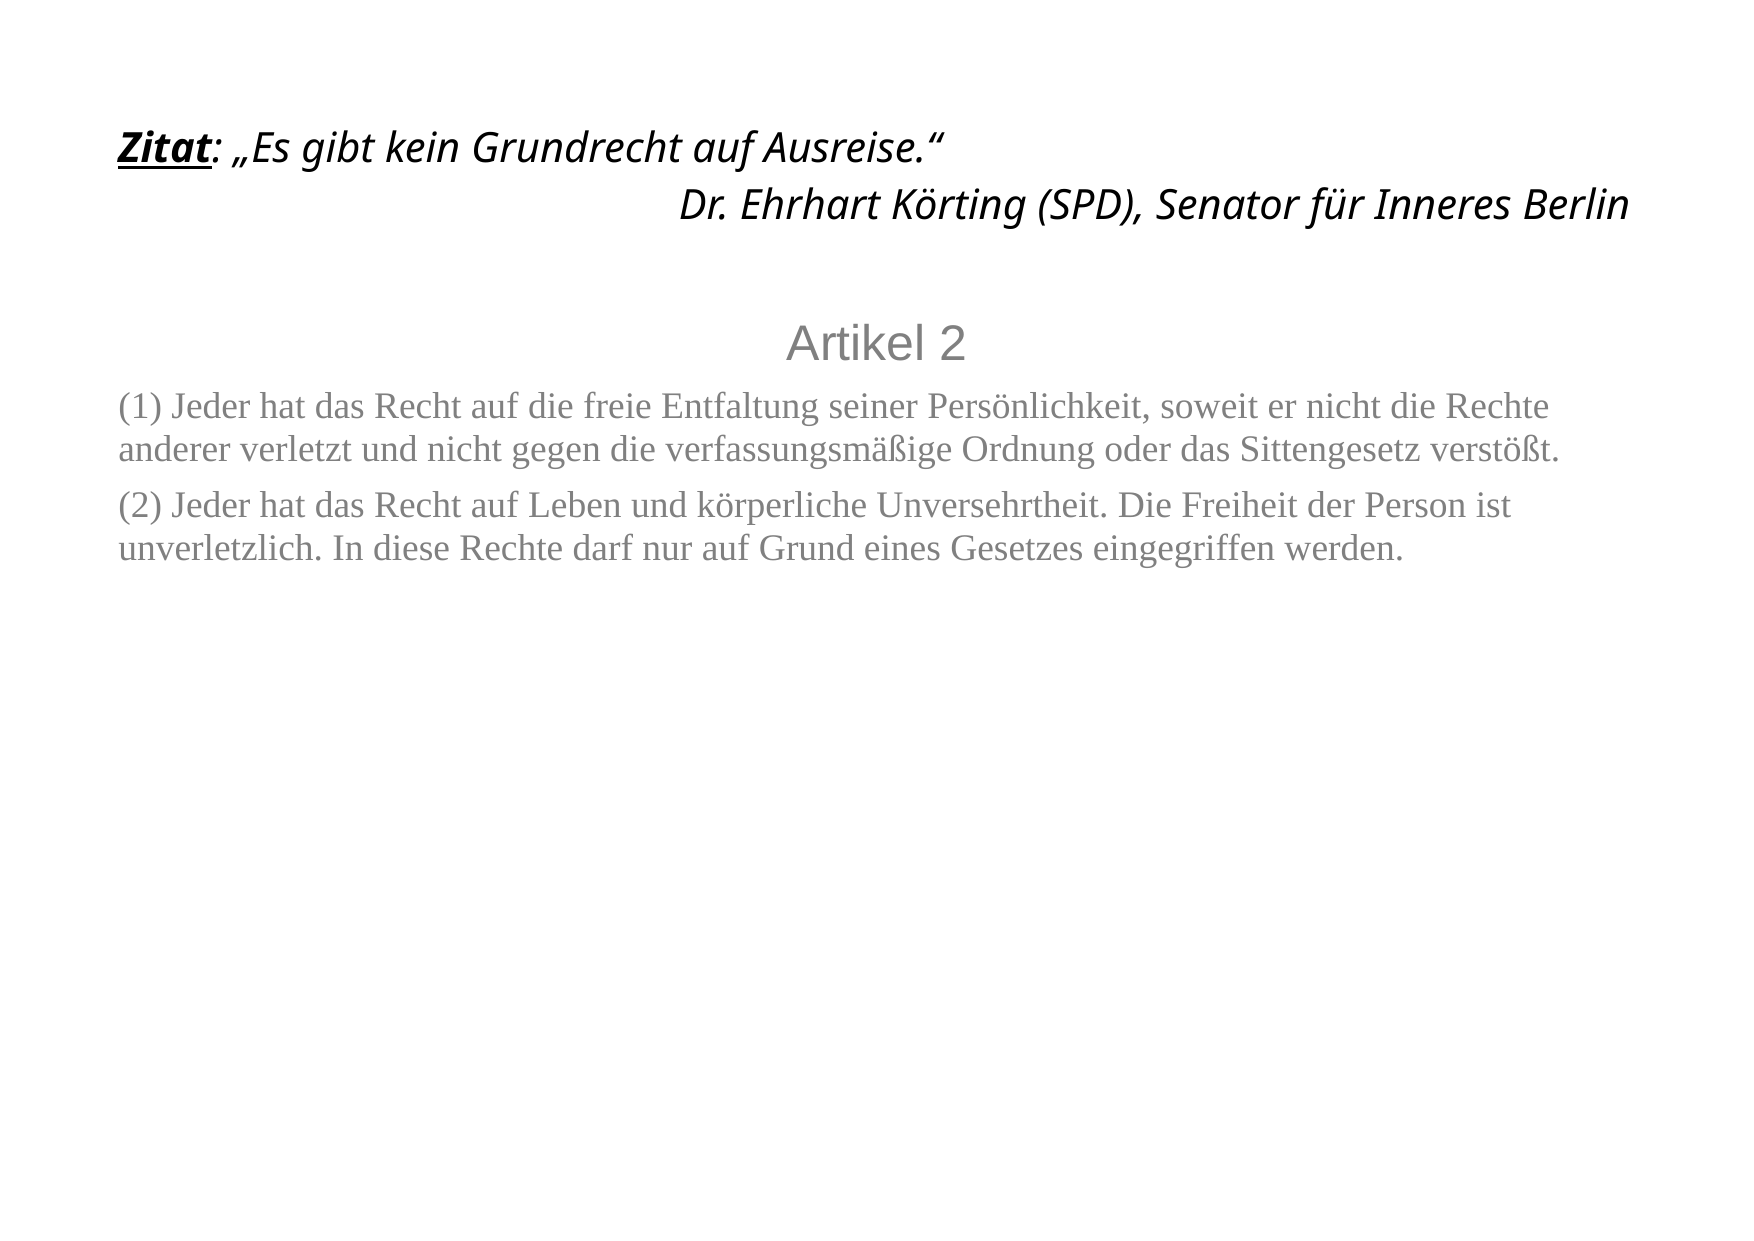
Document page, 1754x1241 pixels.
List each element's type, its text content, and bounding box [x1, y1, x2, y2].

text Dr. Ehrhart Körting (SPD), Senator für Inneres Berlin [118, 175, 1636, 232]
text Zitat: „Es gibt kein Grundrecht auf Ausreise.“ [118, 118, 1636, 175]
text (1) Jeder hat das Recht auf die freie Entfaltung seiner Persönlichkeit, soweit er nicht die Rechte anderer verletzt und nicht gegen die verfassungsmäßige Ordnung oder das Sittengesetz verstößt. [118, 383, 1636, 470]
subtitle Artikel 2 [118, 313, 1636, 371]
text (2) Jeder hat das Recht auf Leben und körperliche Unversehrtheit. Die Freiheit der Person ist unverletzlich. In diese Rechte darf nur auf Grund eines Gesetzes eingegriffen werden. [118, 482, 1636, 568]
